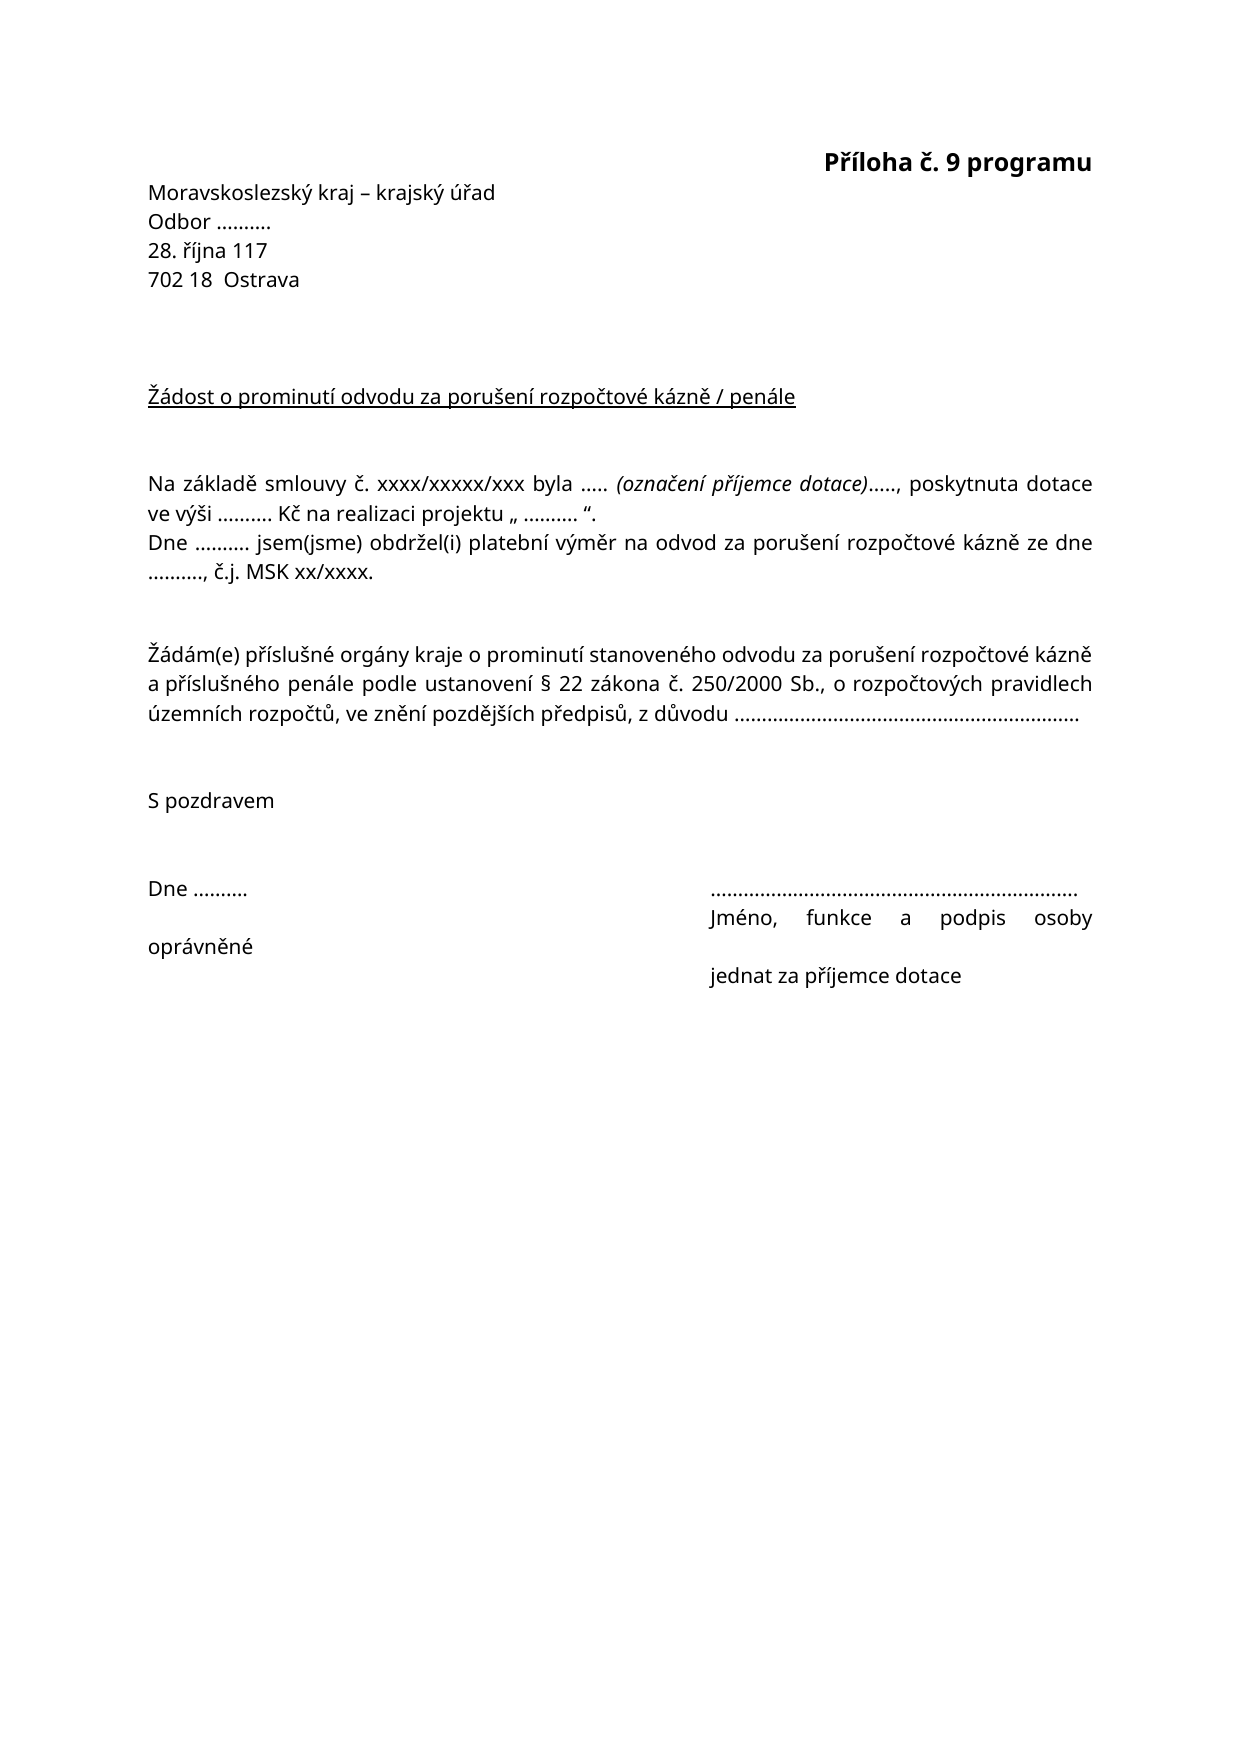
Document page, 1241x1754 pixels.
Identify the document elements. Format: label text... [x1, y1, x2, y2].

text 702 18 Ostrava [148, 264, 1093, 293]
text jednat za příjemce dotace [148, 960, 1093, 989]
text Žádost o prominutí odvodu za porušení rozpočtové kázně / penále [148, 381, 1093, 410]
text Odbor ………. [148, 206, 1093, 235]
text Moravskoslezský kraj – krajský úřad [148, 177, 1093, 206]
text Na základě smlouvy č. xxxx/xxxxx/xxx byla ….. (označení příjemce dotace)….., poskytnuta dotace ve výši ………. Kč na realizaci projektu „ ………. “. [148, 468, 1093, 527]
text S pozdravem [148, 785, 1093, 814]
text Dne ………. …………………………………………………………. [148, 873, 1093, 902]
text Jméno, funkce a podpis osoby oprávněné [148, 902, 1093, 960]
text Žádám(e) příslušné orgány kraje o prominutí stanoveného odvodu za porušení rozpočtové kázně a příslušného penále podle ustanovení § 22 zákona č. 250/2000 Sb., o rozpočtových pravidlech územních rozpočtů, ve znění pozdějších předpisů, z důvodu ……………………………………………………… [148, 639, 1093, 727]
text Dne ………. jsem(jsme) obdržel(i) platební výměr na odvod za porušení rozpočtové kázně ze dne ………., č.j. MSK xx/xxxx. [148, 527, 1093, 585]
text Příloha č. 9 programu [148, 148, 1093, 177]
text 28. října 117 [148, 235, 1093, 264]
